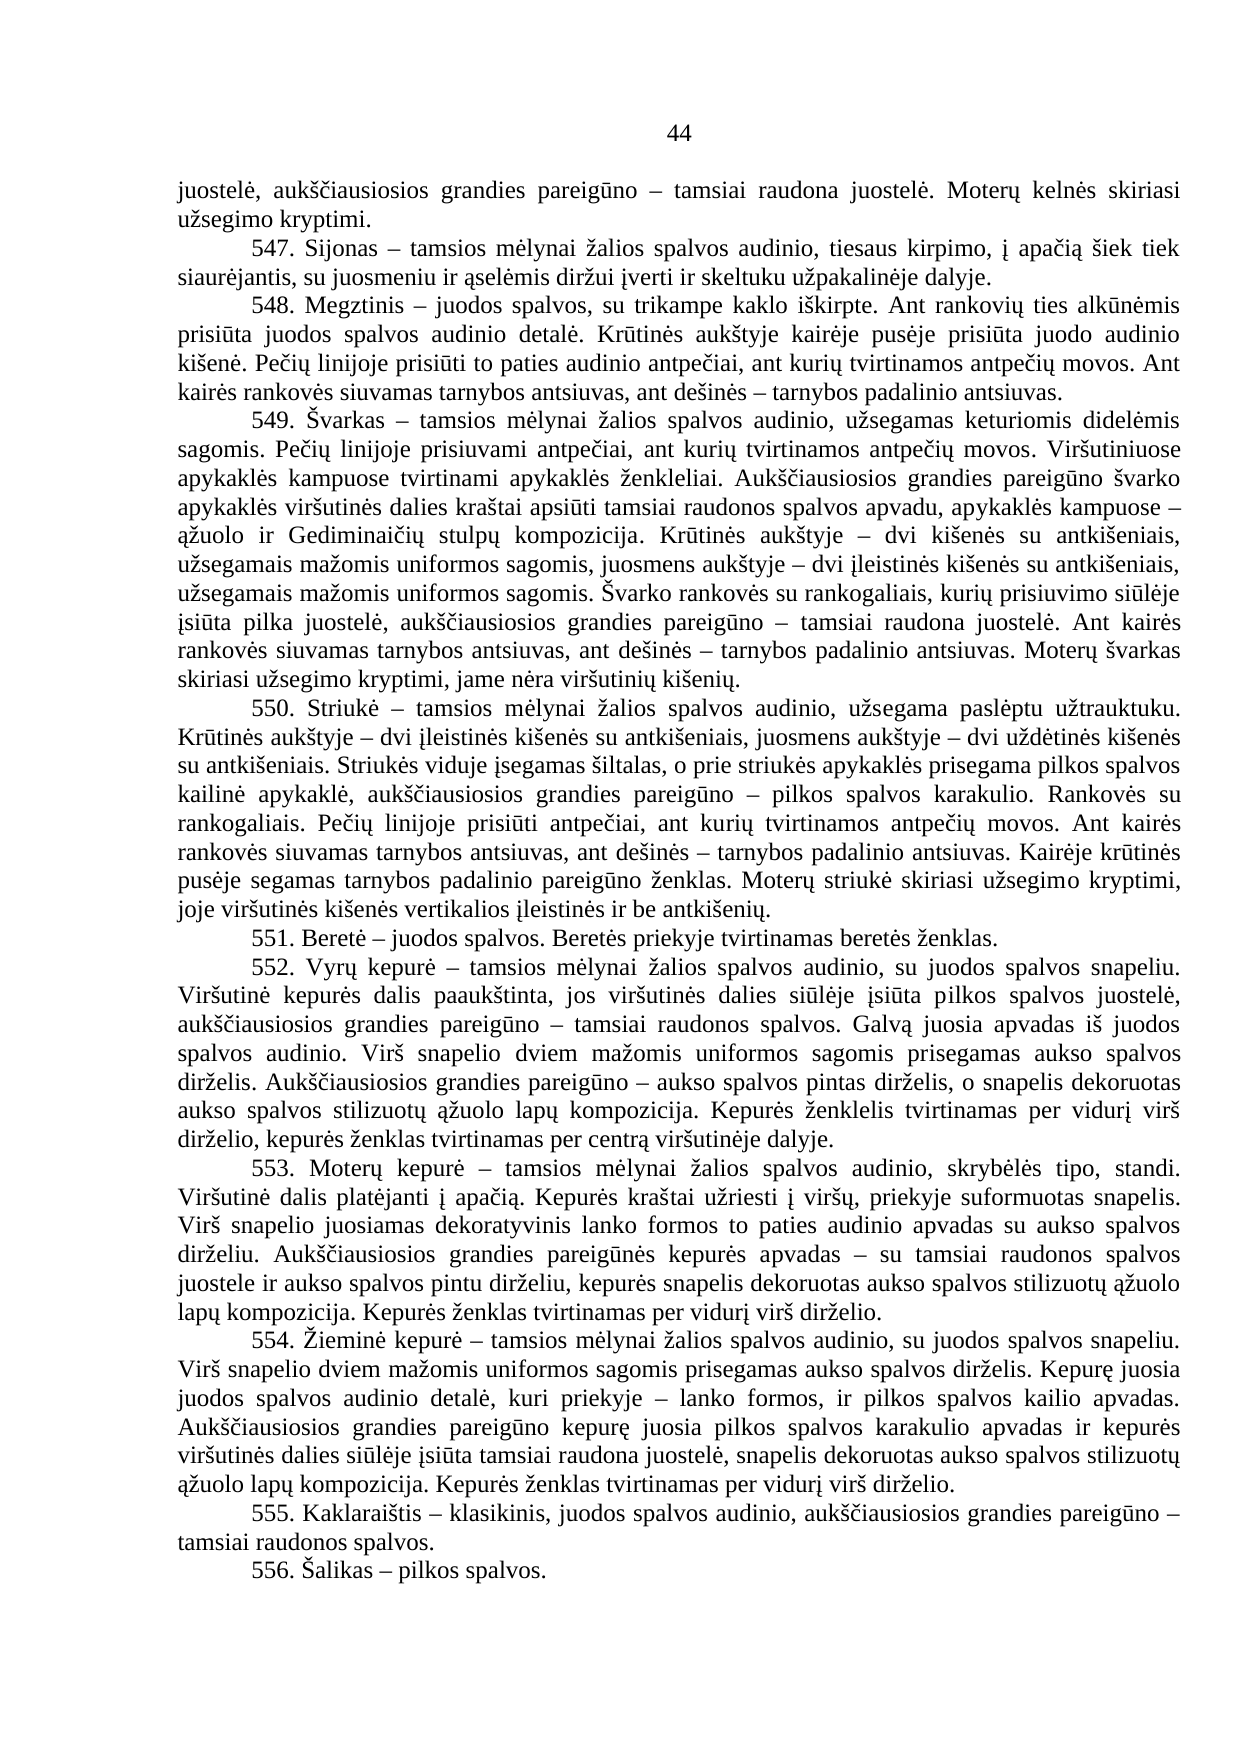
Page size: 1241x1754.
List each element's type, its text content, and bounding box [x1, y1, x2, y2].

text 552. Vyrų kepurė – tamsios mėlynai žalios spalvos audinio, su juodos spalvos snapeliu. Viršutinė kepurės dalis paaukštinta, jos viršutinės dalies siūlėje įsiūta pilkos spalvos juostelė, aukščiausiosios grandies pareigūno – tamsiai raudonos spalvos. Galvą juosia apvadas iš juodos spalvos audinio. Virš snapelio dviem mažomis uniformos sagomis prisegamas aukso spalvos dirželis. Aukščiausiosios grandies pareigūno – aukso spalvos pintas dirželis, o snapelis dekoruotas aukso spalvos stilizuotų ąžuolo lapų kompozicija. Kepurės ženklelis tvirtinamas per vidurį virš dirželio, kepurės ženklas tvirtinamas per centrą viršutinėje dalyje. [177, 952, 1181, 1153]
text 548. Megztinis – juodos spalvos, su trikampe kaklo iškirpte. Ant rankovių ties alkūnėmis prisiūta juodos spalvos audinio detalė. Krūtinės aukštyje kairėje pusėje prisiūta juodo audinio kišenė. Pečių linijoje prisiūti to paties audinio antpečiai, ant kurių tvirtinamos antpečių movos. Ant kairės rankovės siuvamas tarnybos antsiuvas, ant dešinės – tarnybos padalinio antsiuvas. [177, 291, 1181, 406]
text 553. Moterų kepurė – tamsios mėlynai žalios spalvos audinio, skrybėlės tipo, standi. Viršutinė dalis platėjanti į apačią. Kepurės kraštai užriesti į viršų, priekyje suformuotas snapelis. Virš snapelio juosiamas dekoratyvinis lanko formos to paties audinio apvadas su aukso spalvos dirželiu. Aukščiausiosios grandies pareigūnės kepurės apvadas – su tamsiai raudonos spalvos juostele ir aukso spalvos pintu dirželiu, kepurės snapelis dekoruotas aukso spalvos stilizuotų ąžuolo lapų kompozicija. Kepurės ženklas tvirtinamas per vidurį virš dirželio. [177, 1153, 1181, 1326]
text 550. Striukė – tamsios mėlynai žalios spalvos audinio, užsegama paslėptu užtrauktuku. Krūtinės aukštyje – dvi įleistinės kišenės su antkišeniais, juosmens aukštyje – dvi uždėtinės kišenės su antkišeniais. Striukės viduje įsegamas šiltalas, o prie striukės apykaklės prisegama pilkos spalvos kailinė apykaklė, aukščiausiosios grandies pareigūno – pilkos spalvos karakulio. Rankovės su rankogaliais. Pečių linijoje prisiūti antpečiai, ant kurių tvirtinamos antpečių movos. Ant kairės rankovės siuvamas tarnybos antsiuvas, ant dešinės – tarnybos padalinio antsiuvas. Kairėje krūtinės pusėje segamas tarnybos padalinio pareigūno ženklas. Moterų striukė skiriasi užsegimo kryptimi, joje viršutinės kišenės vertikalios įleistinės ir be antkišenių. [177, 693, 1181, 923]
text 554. Žieminė kepurė – tamsios mėlynai žalios spalvos audinio, su juodos spalvos snapeliu. Virš snapelio dviem mažomis uniformos sagomis prisegamas aukso spalvos dirželis. Kepurę juosia juodos spalvos audinio detalė, kuri priekyje – lanko formos, ir pilkos spalvos kailio apvadas. Aukščiausiosios grandies pareigūno kepurę juosia pilkos spalvos karakulio apvadas ir kepurės viršutinės dalies siūlėje įsiūta tamsiai raudona juostelė, snapelis dekoruotas aukso spalvos stilizuotų ąžuolo lapų kompozicija. Kepurės ženklas tvirtinamas per vidurį virš dirželio. [177, 1326, 1181, 1498]
text 547. Sijonas – tamsios mėlynai žalios spalvos audinio, tiesaus kirpimo, į apačią šiek tiek siaurėjantis, su juosmeniu ir ąselėmis diržui įverti ir skeltuku užpakalinėje dalyje. [177, 233, 1181, 291]
text 551. Beretė – juodos spalvos. Beretės priekyje tvirtinamas beretės ženklas. [177, 923, 1181, 952]
text 556. Šalikas – pilkos spalvos. [177, 1556, 1181, 1584]
text 555. Kaklaraištis – klasikinis, juodos spalvos audinio, aukščiausiosios grandies pareigūno – tamsiai raudonos spalvos. [177, 1498, 1181, 1556]
text 549. Švarkas – tamsios mėlynai žalios spalvos audinio, užsegamas keturiomis didelėmis sagomis. Pečių linijoje prisiuvami antpečiai, ant kurių tvirtinamos antpečių movos. Viršutiniuose apykaklės kampuose tvirtinami apykaklės ženkleliai. Aukščiausiosios grandies pareigūno švarko apykaklės viršutinės dalies kraštai apsiūti tamsiai raudonos spalvos apvadu, apykaklės kampuose – ąžuolo ir Gediminaičių stulpų kompozicija. Krūtinės aukštyje – dvi kišenės su antkišeniais, užsegamais mažomis uniformos sagomis, juosmens aukštyje – dvi įleistinės kišenės su antkišeniais, užsegamais mažomis uniformos sagomis. Švarko rankovės su rankogaliais, kurių prisiuvimo siūlėje įsiūta pilka juostelė, aukščiausiosios grandies pareigūno – tamsiai raudona juostelė. Ant kairės rankovės siuvamas tarnybos antsiuvas, ant dešinės – tarnybos padalinio antsiuvas. Moterų švarkas skiriasi užsegimo kryptimi, jame nėra viršutinių kišenių. [177, 406, 1181, 693]
text juostelė, aukščiausiosios grandies pareigūno – tamsiai raudona juostelė. Moterų kelnės skiriasi užsegimo kryptimi. [177, 176, 1181, 233]
